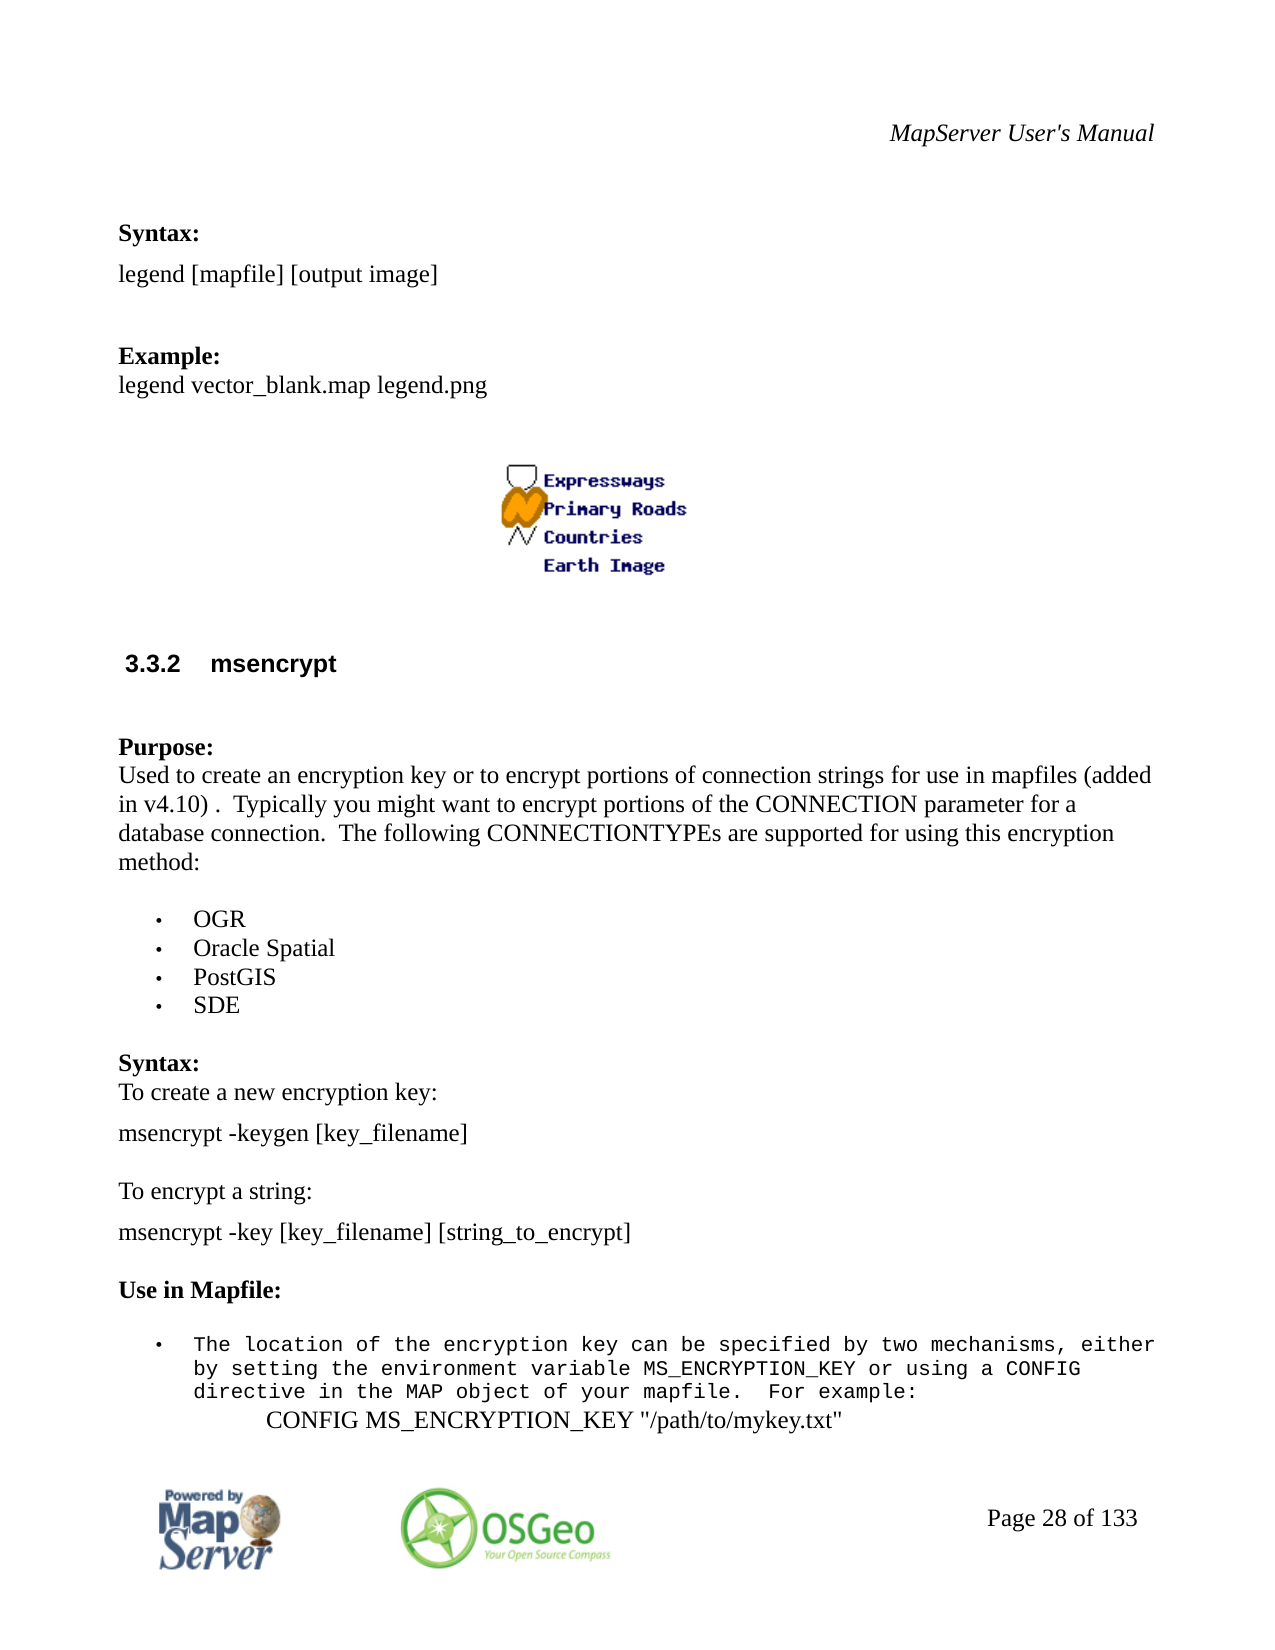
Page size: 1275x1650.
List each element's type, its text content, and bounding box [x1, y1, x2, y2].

text Used to create an encryption key or to encrypt portions of connection strings for use in mapfiles (added in v4.10) . Typically you might want to encrypt portions of the CONNECTION parameter for a database connection. The following CONNECTIONTYPEs are supported for using this encryption method: [118, 682, 1157, 797]
text legend [mapfile] [output image] [118, 218, 1157, 246]
text Use in Mapfile: [118, 1197, 1157, 1226]
text Syntax: [118, 969, 1157, 998]
picture [377, 1473, 624, 1589]
picture [501, 421, 696, 542]
text Syntax: [118, 176, 1157, 205]
list The location of the encryption key can be specified by two mechanisms, either by setting the environment variable MS_ENCRYPTION_KEY or using a CONFIG directive in the MAP object of your mapfile. For example: CONFIG MS_ENCRYPTION_KEY "/path/to/mykey.txt" [156, 1255, 1157, 1356]
picture [158, 1489, 283, 1571]
list SDE [156, 912, 1157, 940]
text Purpose: [118, 653, 1157, 682]
text msencrypt -keygen [key_filename] [118, 1039, 1157, 1068]
list OGR [156, 825, 1157, 854]
list PostGIS [156, 883, 1157, 912]
list Use the { and } characters as delimiters for encrypted strings inside database CONNECTIONs in your mapfile. For example: CONNECTIONTYPE ORACLESPATIAL CONNECTION "user/{MIIBugIBAAKBgQCP0Yj+Seh8==}@service" [156, 1385, 1157, 1462]
text Example: legend vector_blank.map legend.png [118, 300, 1157, 358]
text To encrypt a string: [118, 1097, 1157, 1126]
text To create a new encryption key: [118, 998, 1157, 1027]
text msencrypt -key [key_filename] [string_to_encrypt] [118, 1139, 1157, 1167]
subtitle msencrypt [118, 583, 1157, 612]
list Oracle Spatial [156, 854, 1157, 883]
